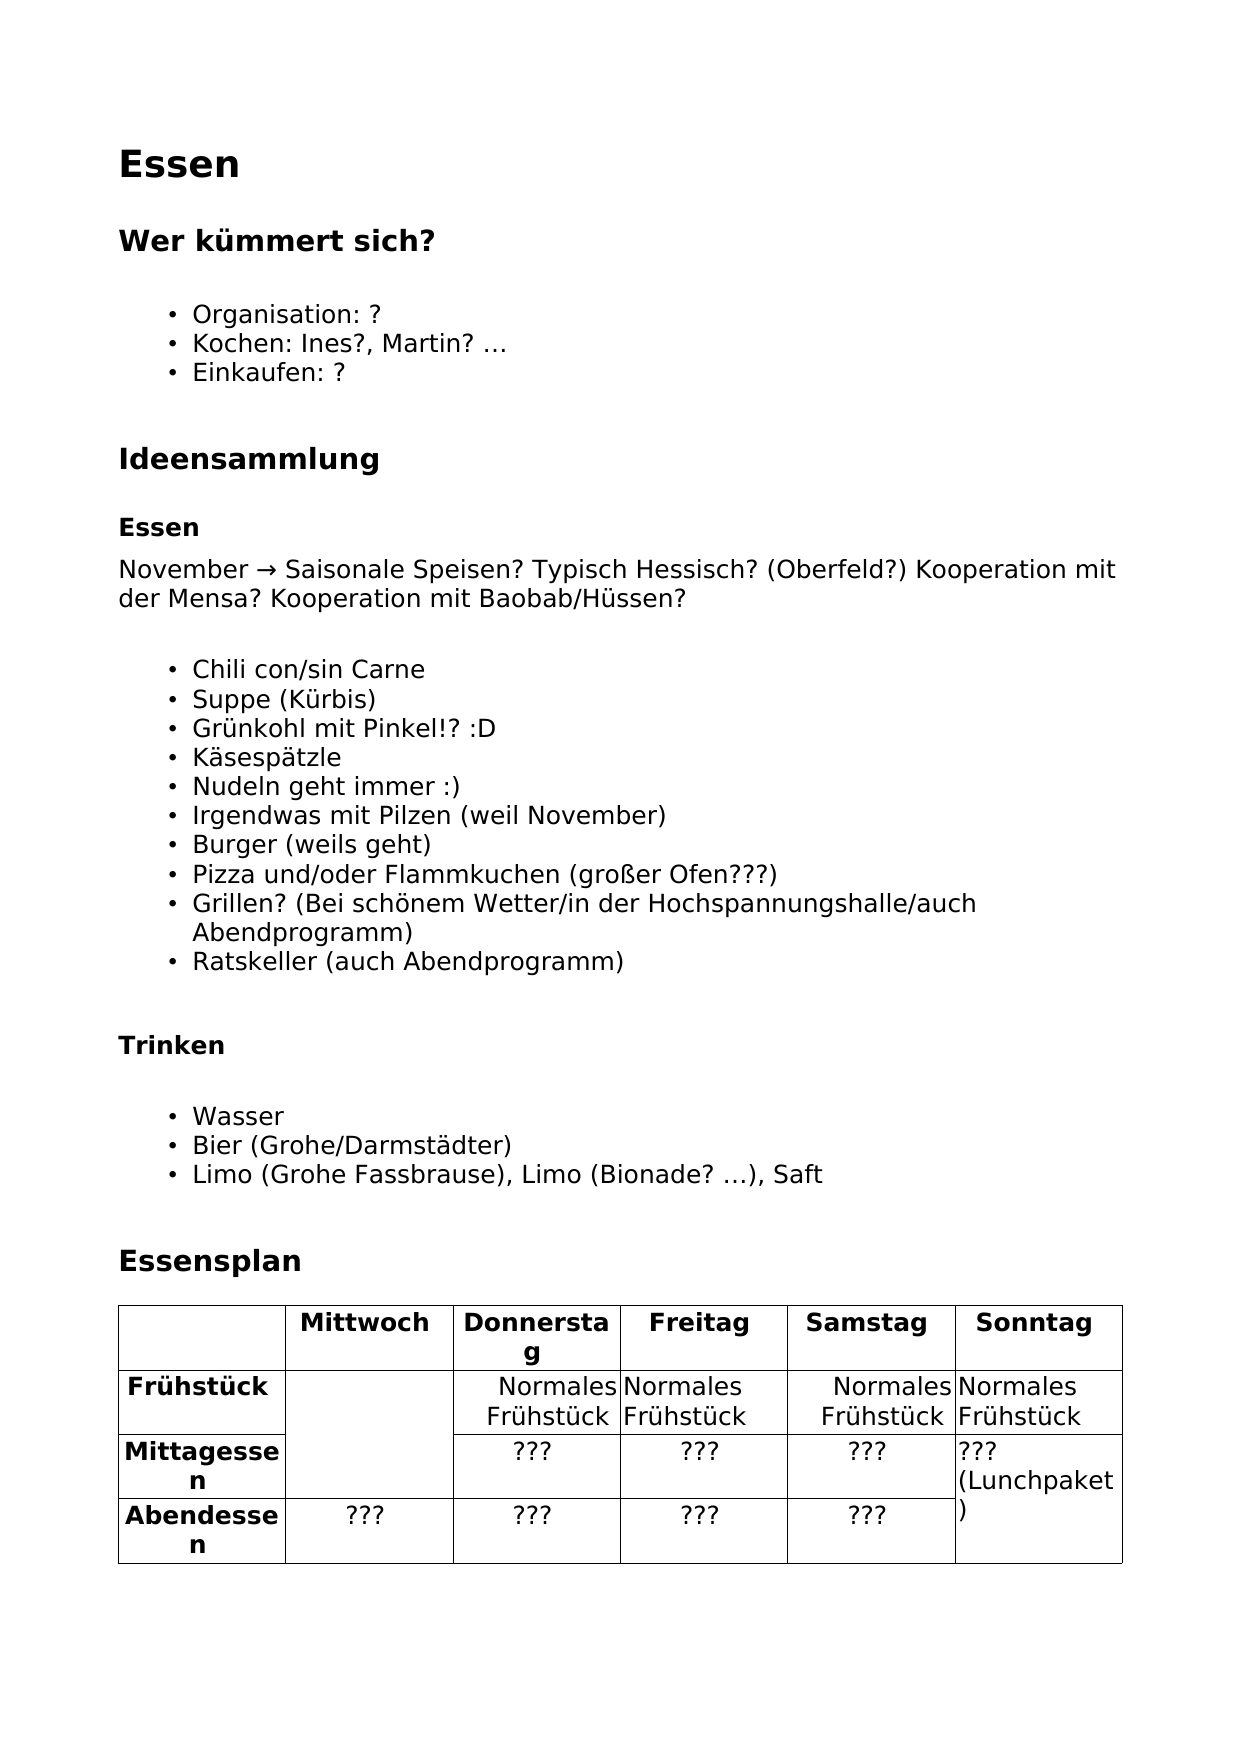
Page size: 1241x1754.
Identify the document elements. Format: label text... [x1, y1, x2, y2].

table_header [119, 1306, 285, 1369]
table_header Donnerstag [454, 1306, 620, 1369]
table_cell Normales Frühstück [788, 1371, 955, 1434]
list Ratskeller (auch Abendprogramm) [177, 947, 1122, 976]
list Wasser [177, 1102, 1122, 1131]
list Chili con/sin Carne [177, 656, 1122, 685]
table_header Freitag [621, 1306, 787, 1369]
list Organisation: ? [177, 300, 1122, 329]
table_cell ??? [454, 1499, 620, 1562]
subtitle Trinken [118, 1031, 1122, 1060]
subtitle Ideensammlung [118, 442, 1122, 476]
table_cell ??? [788, 1499, 955, 1562]
list Grünkohl mit Pinkel!? :D [177, 714, 1122, 743]
table_cell Normales Frühstück [454, 1371, 620, 1434]
table_cell Mittagessen [119, 1435, 285, 1498]
table_header Samstag [788, 1306, 955, 1369]
list Grillen? (Bei schönem Wetter/in der Hochspannungshalle/auch Abendprogramm) [177, 889, 1122, 947]
table_cell Normales Frühstück [621, 1371, 787, 1434]
table_cell Normales Frühstück [956, 1371, 1122, 1434]
table_cell ??? [286, 1499, 453, 1562]
list Bier (Grohe/Darmstädter) [177, 1131, 1122, 1160]
list Limo (Grohe Fassbrause), Limo (Bionade? …), Saft [177, 1160, 1122, 1189]
list Burger (weils geht) [177, 831, 1122, 860]
table_header Sonntag [956, 1306, 1122, 1369]
table_cell [286, 1371, 453, 1498]
subtitle Essen [118, 143, 1122, 187]
subtitle Essensplan [118, 1244, 1122, 1278]
list Pizza und/oder Flammkuchen (großer Ofen???) [177, 860, 1122, 889]
table_cell ??? [454, 1435, 620, 1498]
table_cell ??? [788, 1435, 955, 1498]
list Irgendwas mit Pilzen (weil November) [177, 801, 1122, 831]
table_cell ??? [621, 1499, 787, 1562]
list Käsespätzle [177, 743, 1122, 772]
list Kochen: Ines?, Martin? … [177, 329, 1122, 358]
table_header Mittwoch [286, 1306, 453, 1369]
subtitle Wer kümmert sich? [118, 224, 1122, 258]
text November → Saisonale Speisen? Typisch Hessisch? (Oberfeld?) Kooperation mit der Mensa? Kooperation mit Baobab/Hüssen? [118, 555, 1122, 614]
list Nudeln geht immer :) [177, 772, 1122, 801]
table_cell Frühstück [119, 1371, 285, 1434]
list Suppe (Kürbis) [177, 685, 1122, 714]
table_cell ??? [621, 1435, 787, 1498]
table_cell ??? (Lunchpaket) [956, 1435, 1122, 1562]
subtitle Essen [118, 514, 1122, 543]
table_cell Abendessen [119, 1499, 285, 1562]
list Einkaufen: ? [177, 358, 1122, 388]
